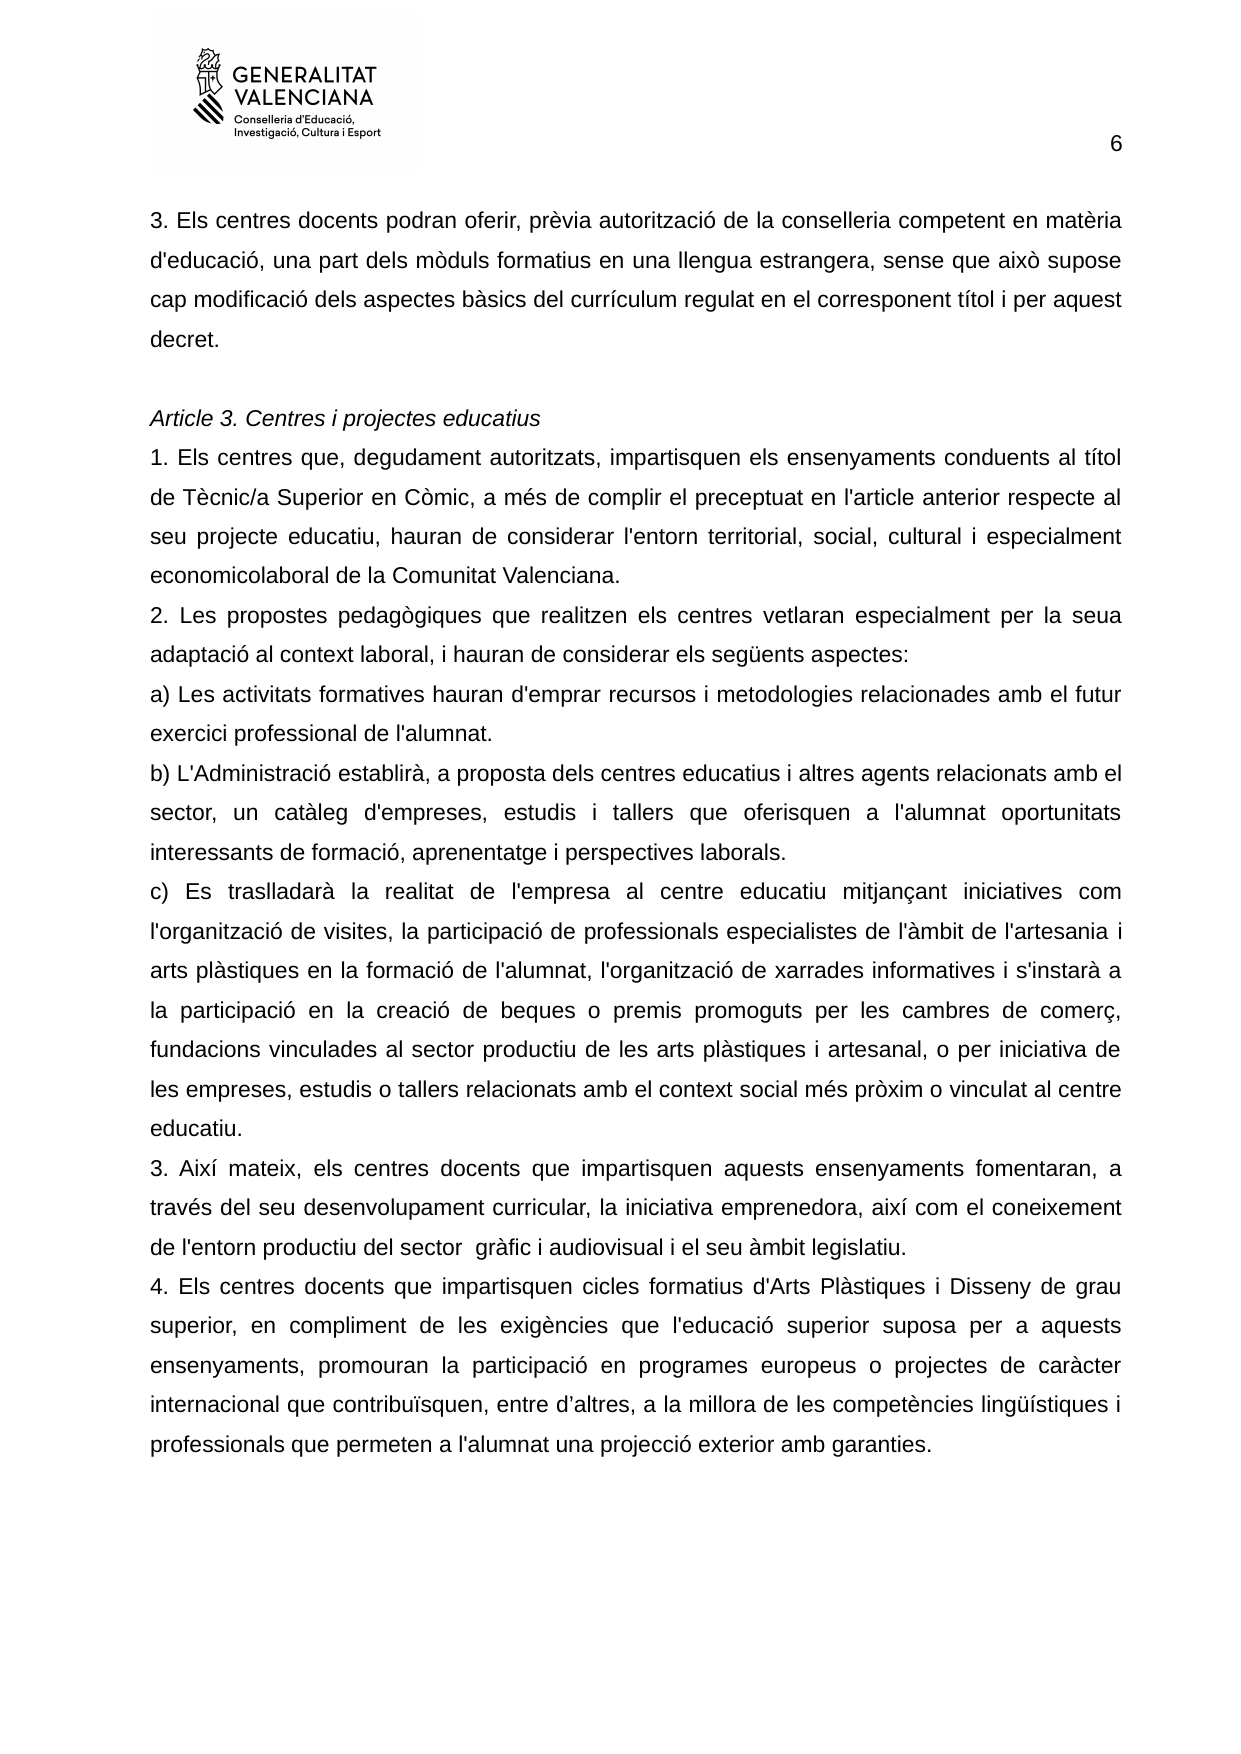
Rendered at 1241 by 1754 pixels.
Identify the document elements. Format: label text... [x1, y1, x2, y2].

text 4. Els centres docents que impartisquen cicles formatius d'Arts Plàstiques i Disseny de grau superior, en compliment de les exigències que l'educació superior suposa per a aquests ensenyaments, promouran la participació en programes europeus o projectes de caràcter internacional que contribuïsquen, entre d’altres, a la millora de les competències lingüístiques i professionals que permeten a l'alumnat una projecció exterior amb garanties. [150, 1273, 1122, 1457]
text a) Les activitats formatives hauran d'emprar recursos i metodologies relacionades amb el futur exercici professional de l'alumnat. [150, 681, 1122, 747]
text b) L'Administració establirà, a proposta dels centres educatius i altres agents relacionats amb el sector, un catàleg d'empreses, estudis i tallers que oferisquen a l'alumnat oportunitats interessants de formació, aprenentatge i perspectives laborals. [150, 760, 1122, 865]
text 2. Les propostes pedagògiques que realitzen els centres vetlaran especialment per la seua adaptació al context laboral, i hauran de considerar els següents aspectes: [150, 602, 1122, 668]
text c) Es traslladarà la realitat de l'empresa al centre educatiu mitjançant iniciatives com l'organització de visites, la participació de professionals especialistes de l'àmbit de l'artesania i arts plàstiques en la formació de l'alumnat, l'organització de xarrades informatives i s'instarà a la participació en la creació de beques o premis promoguts per les cambres de comerç, fundacions vinculades al sector productiu de les arts plàstiques i artesanal, o per iniciativa de les empreses, estudis o tallers relacionats amb el context social més pròxim o vinculat al centre educatiu. [150, 878, 1122, 1141]
text 3. Així mateix, els centres docents que impartisquen aquests ensenyaments fomentaran, a través del seu desenvolupament curricular, la iniciativa emprenedora, així com el coneixement de l'entorn productiu del sector gràfic i audiovisual i el seu àmbit legislatiu. [150, 1154, 1122, 1260]
text Article 3. Centres i projectes educatius [150, 404, 1122, 431]
text 1. Els centres que, degudament autoritzats, impartisquen els ensenyaments conduents al títol de Tècnic/a Superior en Còmic, a més de complir el preceptuat en l'article anterior respecte al seu projecte educatiu, hauran de considerar l'entorn territorial, social, cultural i especialment economicolaboral de la Comunitat Valenciana. [150, 444, 1122, 589]
text 3. Els centres docents podran oferir, prèvia autorització de la conselleria competent en matèria d'educació, una part dels mòduls formatius en una llengua estrangera, sense que això supose cap modificació dels aspectes bàsics del currículum regulat en el corresponent títol i per aquest decret. [150, 207, 1122, 352]
picture [155, 10, 419, 174]
